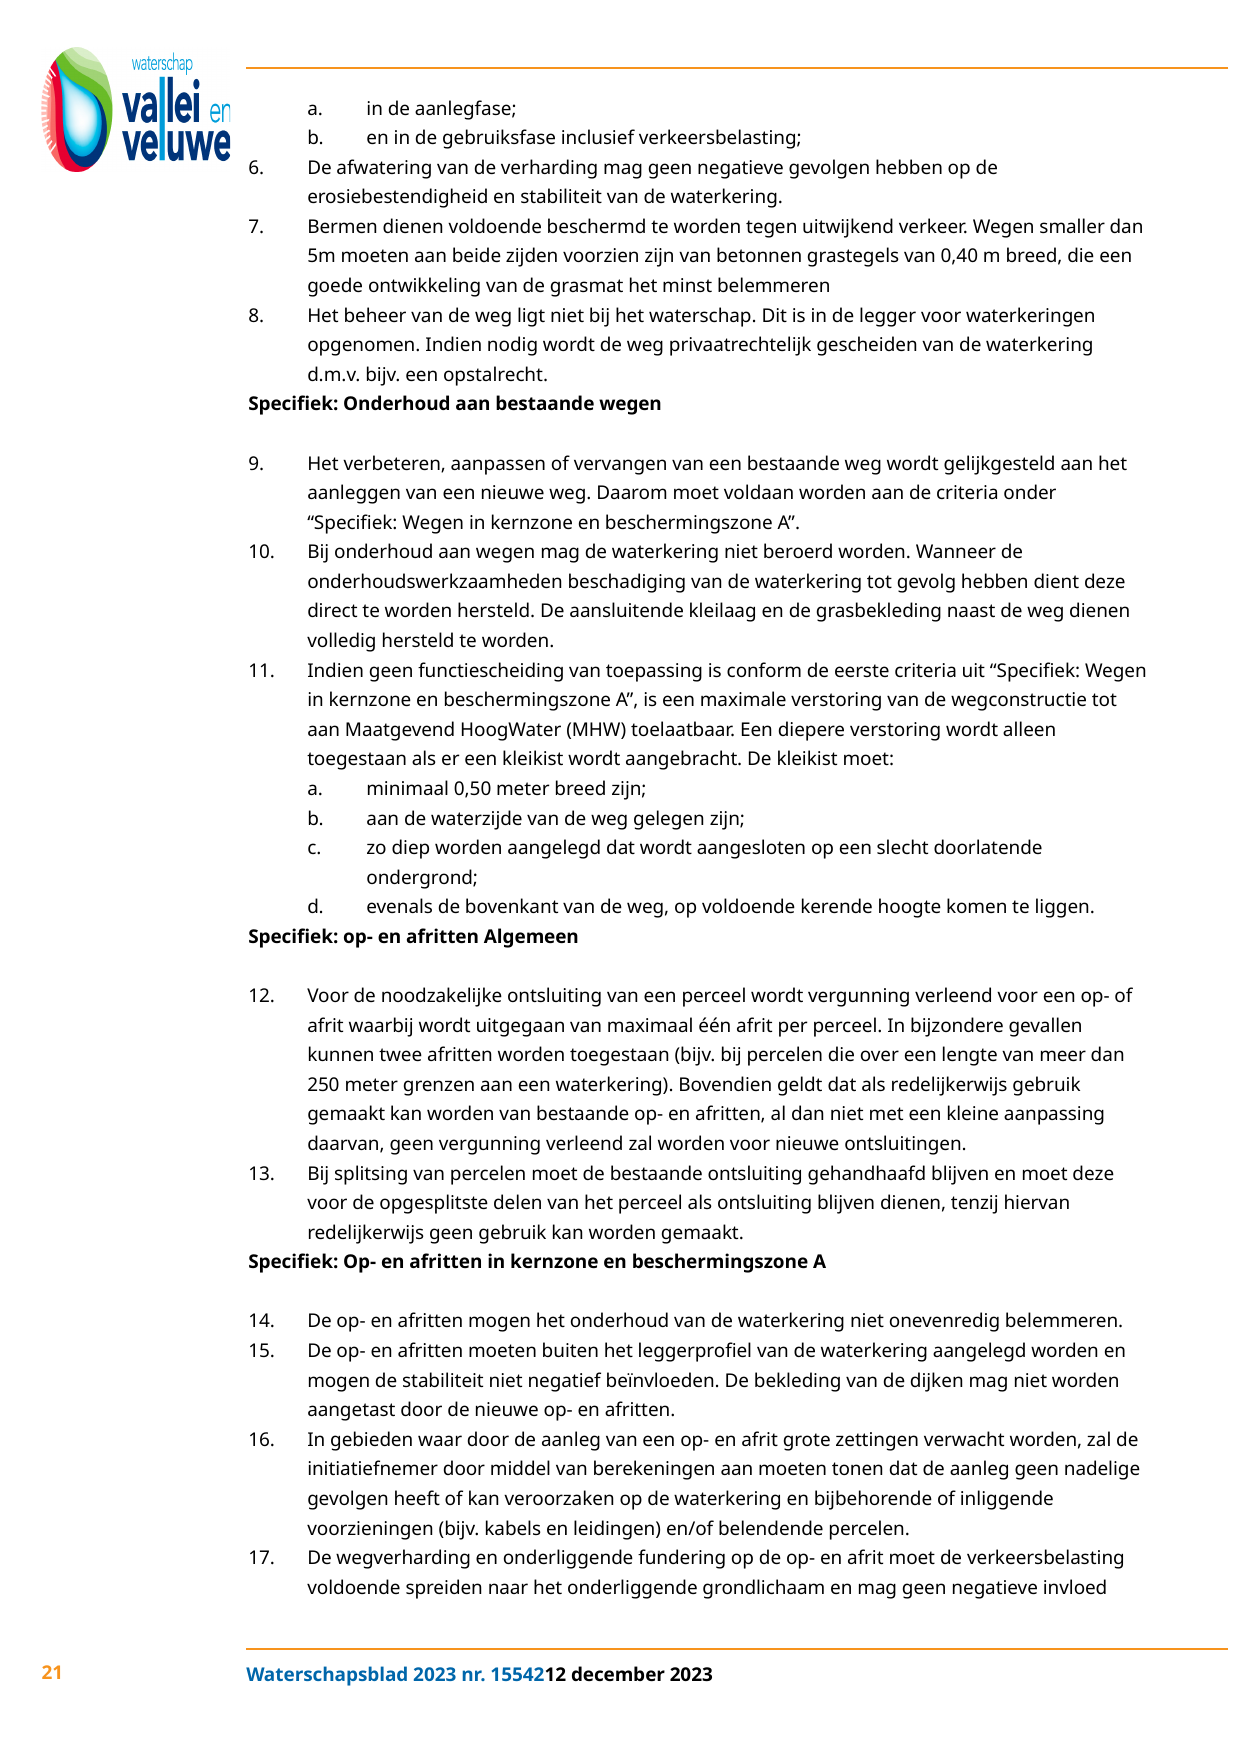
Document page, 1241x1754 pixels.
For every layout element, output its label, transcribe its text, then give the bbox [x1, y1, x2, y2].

list De wegverharding en onderliggende fundering op de op- en afrit moet de verkeersbelasting voldoende spreiden naar het onderliggende grondlichaam en mag geen negatieve invloed [248, 1544, 1152, 1600]
list Bermen dienen voldoende beschermd te worden tegen uitwijkend verkeer. Wegen smaller dan 5m moeten aan beide zijden voorzien zijn van betonnen grastegels van 0,40 m breed, die een goede ontwikkeling van de grasmat het minst belemmeren [248, 213, 1152, 298]
list Indien geen functiescheiding van toepassing is conform de eerste criteria uit “Specifiek: Wegen in kernzone en beschermingszone A”, is een maximale verstoring van de wegconstructie tot aan Maatgevend HoogWater (MHW) toelaatbaar. Een diepere verstoring wordt alleen toegestaan als er een kleikist wordt aangebracht. De kleikist moet: [248, 657, 1152, 771]
list Bij onderhoud aan wegen mag de waterkering niet beroerd worden. Wanneer de onderhoudswerkzaamheden beschadiging van de waterkering tot gevolg hebben dient deze direct te worden hersteld. De aansluitende kleilaag en de grasbekleding naast de weg dienen volledig hersteld te worden. [248, 538, 1152, 653]
list zo diep worden aangelegd dat wordt aangesloten op een slecht doorlatende ondergrond; [307, 834, 1152, 890]
list aan de waterzijde van de weg gelegen zijn; [307, 805, 1152, 831]
list Bij splitsing van percelen moet de bestaande ontsluiting gehandhaafd blijven en moet deze voor de opgesplitste delen van het perceel als ontsluiting blijven dienen, tenzij hiervan redelijkerwijs geen gebruik kan worden gemaakt. [248, 1160, 1152, 1245]
list De afwatering van de verharding mag geen negatieve gevolgen hebben op de erosiebestendigheid en stabiliteit van de waterkering. [248, 154, 1152, 209]
list Voor de noodzakelijke ontsluiting van een perceel wordt vergunning verleend voor een op- of afrit waarbij wordt uitgegaan van maximaal één afrit per perceel. In bijzondere gevallen kunnen twee afritten worden toegestaan (bijv. bij percelen die over een lengte van meer dan 250 meter grenzen aan een waterkering). Bovendien geldt dat als redelijkerwijs gebruik gemaakt kan worden van bestaande op- en afritten, al dan niet met een kleine aanpassing daarvan, geen vergunning verleend zal worden voor nieuwe ontsluitingen. [248, 982, 1152, 1156]
list en in de gebruiksfase inclusief verkeersbelasting; [307, 124, 1152, 150]
list Het verbeteren, aanpassen of vervangen van een bestaande weg wordt gelijkgesteld aan het aanleggen van een nieuwe weg. Daarom moet voldaan worden aan de criteria onder “Specifiek: Wegen in kernzone en beschermingszone A”. [248, 450, 1152, 535]
list De op- en afritten mogen het onderhoud van de waterkering niet onevenredig belemmeren. [248, 1308, 1152, 1333]
text Specifiek: Onderhoud aan bestaande wegen [248, 391, 1152, 416]
list De op- en afritten moeten buiten het leggerprofiel van de waterkering aangelegd worden en mogen de stabiliteit niet negatief beïnvloeden. De bekleding van de dijken mag niet worden aangetast door de nieuwe op- en afritten. [248, 1337, 1152, 1422]
text Specifiek: op- en afritten Algemeen [248, 923, 1152, 949]
list In gebieden waar door de aanleg van een op- en afrit grote zettingen verwacht worden, zal de initiatiefnemer door middel van berekeningen aan moeten tonen dat de aanleg geen nadelige gevolgen heeft of kan veroorzaken op de waterkering en bijbehorende of inliggende voorzieningen (bijv. kabels en leidingen) en/of belendende percelen. [248, 1426, 1152, 1541]
list Het beheer van de weg ligt niet bij het waterschap. Dit is in de legger voor waterkeringen opgenomen. Indien nodig wordt de weg privaatrechtelijk gescheiden van de waterkering d.m.v. bijv. een opstalrecht. [248, 302, 1152, 387]
list in de aanlegfase; [307, 95, 1152, 121]
list minimaal 0,50 meter breed zijn; [307, 775, 1152, 801]
picture [41, 47, 231, 172]
list evenals de bovenkant van de weg, op voldoende kerende hoogte komen te liggen. [307, 893, 1152, 919]
text Specifiek: Op- en afritten in kernzone en beschermingszone A [248, 1248, 1152, 1274]
